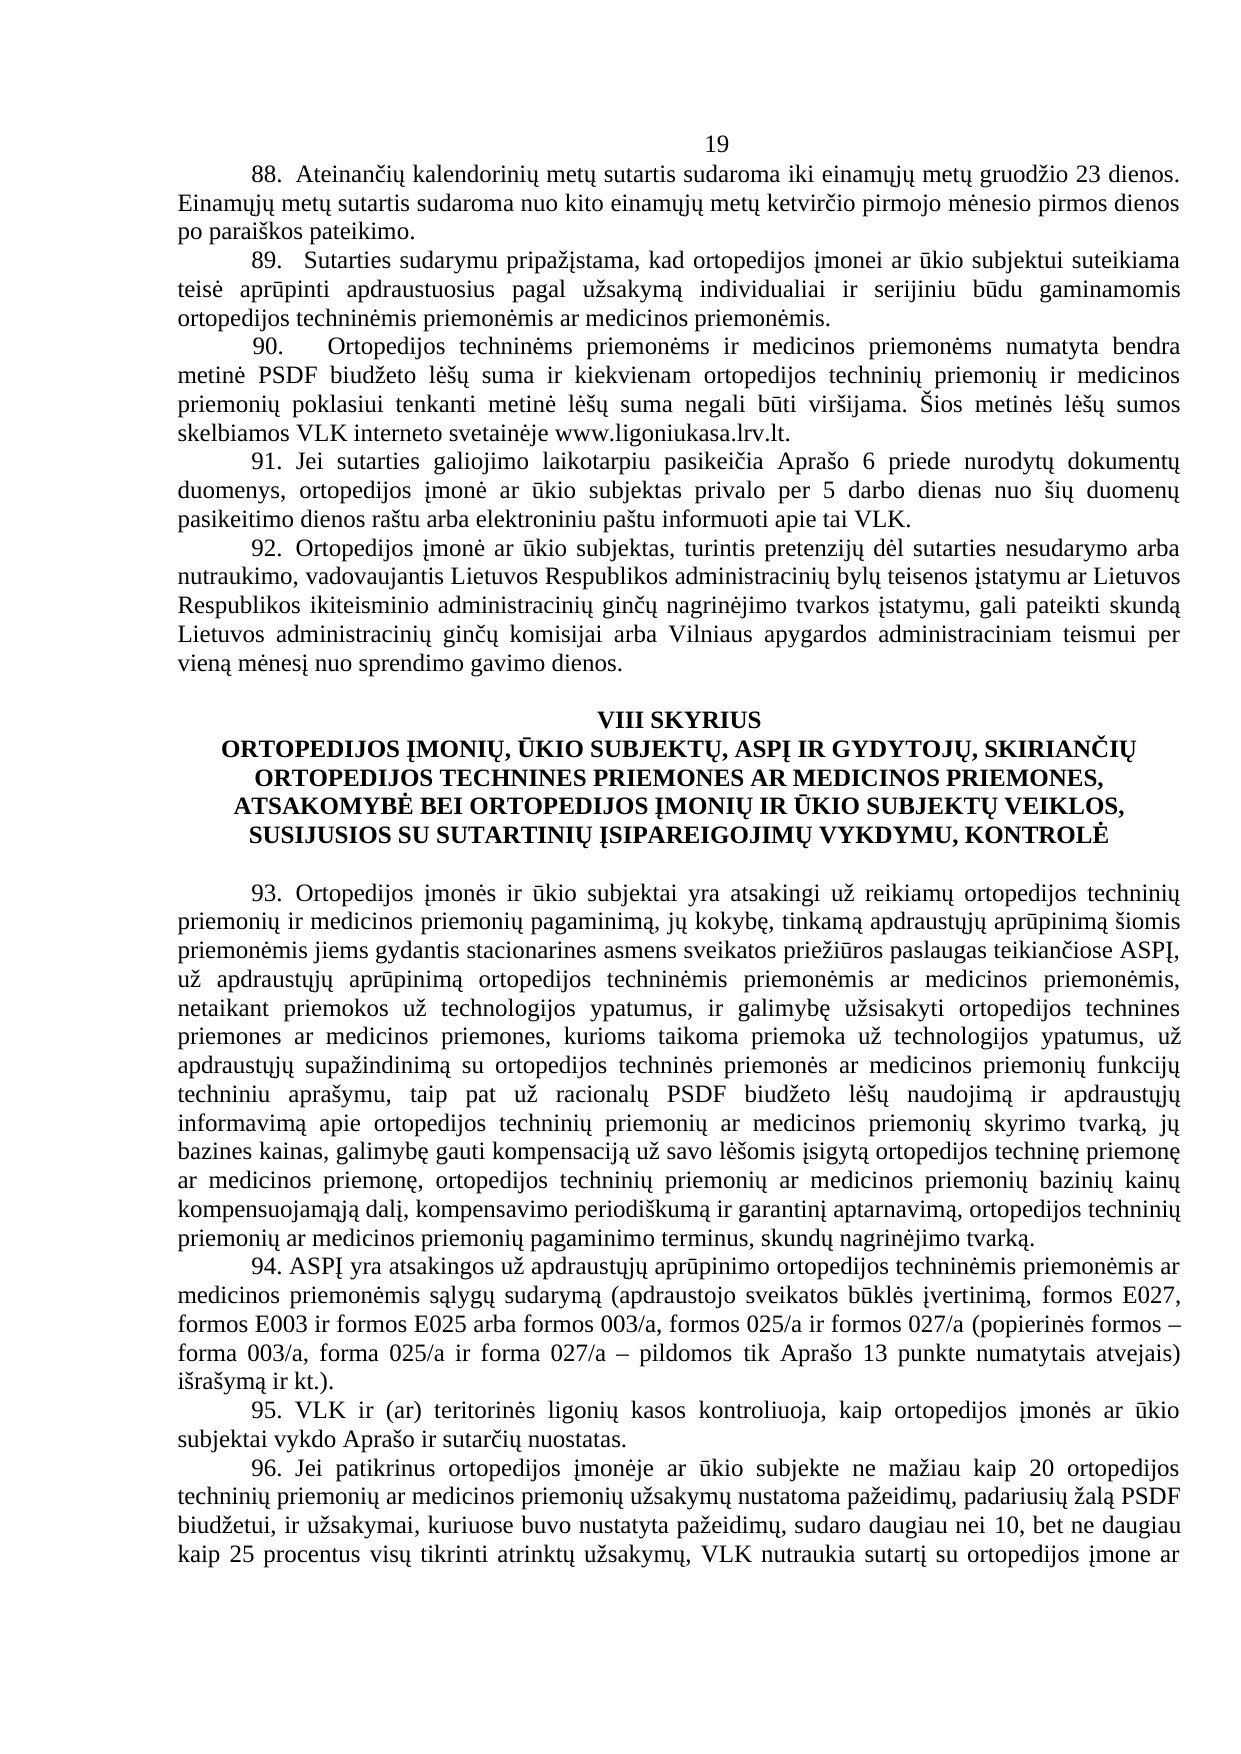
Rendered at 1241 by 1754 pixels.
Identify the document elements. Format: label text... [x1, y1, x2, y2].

text 93. Ortopedijos įmonės ir ūkio subjektai yra atsakingi už reikiamų ortopedijos techninių priemonių ir medicinos priemonių pagaminimą, jų kokybę, tinkamą apdraustųjų aprūpinimą šiomis priemonėmis jiems gydantis stacionarines asmens sveikatos priežiūros paslaugas teikiančiose ASPĮ, už apdraustųjų aprūpinimą ortopedijos techninėmis priemonėmis ar medicinos priemonėmis, netaikant priemokos už technologijos ypatumus, ir galimybę užsisakyti ortopedijos technines priemones ar medicinos priemones, kurioms taikoma priemoka už technologijos ypatumus, už apdraustųjų supažindinimą su ortopedijos techninės priemonės ar medicinos priemonių funkcijų techniniu aprašymu, taip pat už racionalų PSDF biudžeto lėšų naudojimą ir apdraustųjų informavimą apie ortopedijos techninių priemonių ar medicinos priemonių skyrimo tvarką, jų bazines kainas, galimybę gauti kompensaciją už savo lėšomis įsigytą ortopedijos techninę priemonę ar medicinos priemonę, ortopedijos techninių priemonių ar medicinos priemonių bazinių kainų kompensuojamąją dalį, kompensavimo periodiškumą ir garantinį aptarnavimą, ortopedijos techninių priemonių ar medicinos priemonių pagaminimo terminus, skundų nagrinėjimo tvarką. [177, 878, 1181, 1251]
text VIII SKYRIUS [177, 705, 1181, 734]
text 95. VLK ir (ar) teritorinės ligonių kasos kontroliuoja, kaip ortopedijos įmonės ar ūkio subjektai vykdo Aprašo ir sutarčių nuostatas. [177, 1395, 1181, 1453]
text 92. Ortopedijos įmonė ar ūkio subjektas, turintis pretenzijų dėl sutarties nesudarymo arba nutraukimo, vadovaujantis Lietuvos Respublikos administracinių bylų teisenos įstatymu ar Lietuvos Respublikos ikiteisminio administracinių ginčų nagrinėjimo tvarkos įstatymu, gali pateikti skundą Lietuvos administracinių ginčų komisijai arba Vilniaus apygardos administraciniam teismui per vieną mėnesį nuo sprendimo gavimo dienos. [177, 533, 1181, 676]
text 90. Ortopedijos techninėms priemonėms ir medicinos priemonėms numatyta bendra metinė PSDF biudžeto lėšų suma ir kiekvienam ortopedijos techninių priemonių ir medicinos priemonių poklasiui tenkanti metinė lėšų suma negali būti viršijama. Šios metinės lėšų sumos skelbiamos VLK interneto svetainėje www.ligoniukasa.lrv.lt. [177, 331, 1181, 446]
text 96. Jei patikrinus ortopedijos įmonėje ar ūkio subjekte ne mažiau kaip 20 ortopedijos techninių priemonių ar medicinos priemonių užsakymų nustatoma pažeidimų, padariusių žalą PSDF biudžetui, ir užsakymai, kuriuose buvo nustatyta pažeidimų, sudaro daugiau nei 10, bet ne daugiau kaip 25 procentus visų tikrinti atrinktų užsakymų, VLK nutraukia sutartį su ortopedijos įmone ar [177, 1453, 1181, 1568]
text 89. Sutarties sudarymu pripažįstama, kad ortopedijos įmonei ar ūkio subjektui suteikiama teisė aprūpinti apdraustuosius pagal užsakymą individualiai ir serijiniu būdu gaminamomis ortopedijos techninėmis priemonėmis ar medicinos priemonėmis. [177, 245, 1181, 331]
text ORTOPEDIJOS ĮMONIŲ, ŪKIO SUBJEKTŲ, ASPĮ IR GYDYTOJŲ, SKIRIANČIŲ ORTOPEDIJOS TECHNINES PRIEMONES AR MEDICINOS PRIEMONES, ATSAKOMYBĖ BEI ORTOPEDIJOS ĮMONIŲ IR ŪKIO SUBJEKTŲ VEIKLOS, SUSIJUSIOS SU SUTARTINIŲ ĮSIPAREIGOJIMŲ VYKDYMU, KONTROLĖ [177, 734, 1181, 849]
text 91. Jei sutarties galiojimo laikotarpiu pasikeičia Aprašo 6 priede nurodytų dokumentų duomenys, ortopedijos įmonė ar ūkio subjektas privalo per 5 darbo dienas nuo šių duomenų pasikeitimo dienos raštu arba elektroniniu paštu informuoti apie tai VLK. [177, 446, 1181, 533]
text 88. Ateinančių kalendorinių metų sutartis sudaroma iki einamųjų metų gruodžio 23 dienos. Einamųjų metų sutartis sudaroma nuo kito einamųjų metų ketvirčio pirmojo mėnesio pirmos dienos po paraiškos pateikimo. [177, 159, 1181, 245]
text 94. ASPĮ yra atsakingos už apdraustųjų aprūpinimo ortopedijos techninėmis priemonėmis ar medicinos priemonėmis sąlygų sudarymą (apdraustojo sveikatos būklės įvertinimą, formos E027, formos E003 ir formos E025 arba formos 003/a, formos 025/a ir formos 027/a (popierinės formos –forma 003/a, forma 025/a ir forma 027/a – pildomos tik Aprašo 13 punkte numatytais atvejais) išrašymą ir kt.). [177, 1251, 1181, 1395]
